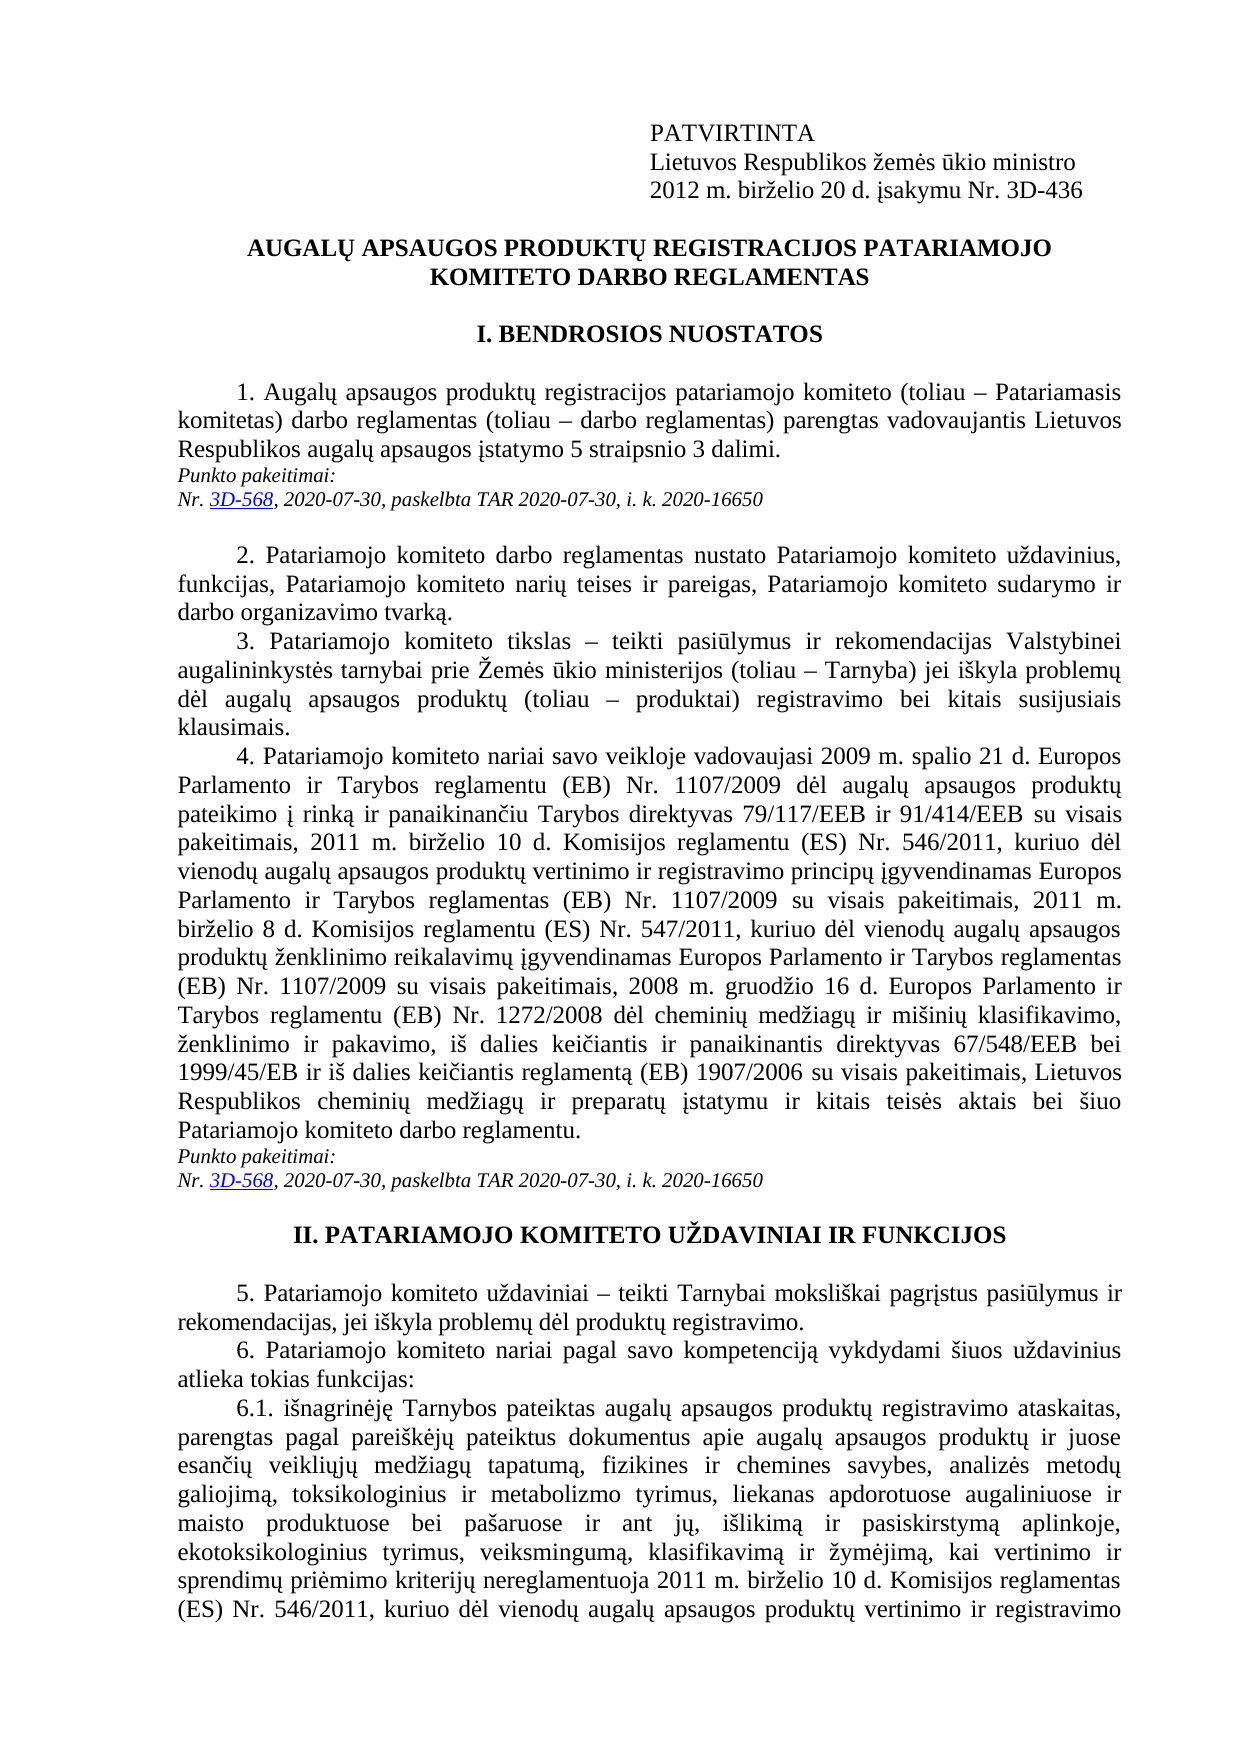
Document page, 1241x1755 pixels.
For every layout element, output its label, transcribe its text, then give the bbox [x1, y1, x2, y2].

text Punkto pakeitimai: [177, 1144, 1122, 1168]
text 3. Patariamojo komiteto tikslas – teikti pasiūlymus ir rekomendacijas Valstybinei augalininkystės tarnybai prie Žemės ūkio ministerijos (toliau – Tarnyba) jei iškyla problemų dėl augalų apsaugos produktų (toliau – produktai) registravimo bei kitais susijusiais klausimais. [177, 626, 1122, 741]
text 4. Patariamojo komiteto nariai savo veikloje vadovaujasi 2009 m. spalio 21 d. Europos Parlamento ir Tarybos reglamentu (EB) Nr. 1107/2009 dėl augalų apsaugos produktų pateikimo į rinką ir panaikinančiu Tarybos direktyvas 79/117/EEB ir 91/414/EEB su visais pakeitimais, 2011 m. birželio 10 d. Komisijos reglamentu (ES) Nr. 546/2011, kuriuo dėl vienodų augalų apsaugos produktų vertinimo ir registravimo principų įgyvendinamas Europos Parlamento ir Tarybos reglamentas (EB) Nr. 1107/2009 su visais pakeitimais, 2011 m. birželio 8 d. Komisijos reglamentu (ES) Nr. 547/2011, kuriuo dėl vienodų augalų apsaugos produktų ženklinimo reikalavimų įgyvendinamas Europos Parlamento ir Tarybos reglamentas (EB) Nr. 1107/2009 su visais pakeitimais, 2008 m. gruodžio 16 d. Europos Parlamento ir Tarybos reglamentu (EB) Nr. 1272/2008 dėl cheminių medžiagų ir mišinių klasifikavimo, ženklinimo ir pakavimo, iš dalies keičiantis ir panaikinantis direktyvas 67/548/EEB bei 1999/45/EB ir iš dalies keičiantis reglamentą (EB) 1907/2006 su visais pakeitimais, Lietuvos Respublikos cheminių medžiagų ir preparatų įstatymu ir kitais teisės aktais bei šiuo Patariamojo komiteto darbo reglamentu. [177, 741, 1122, 1144]
text 1. Augalų apsaugos produktų registracijos patariamojo komiteto (toliau – Patariamasis komitetas) darbo reglamentas (toliau – darbo reglamentas) parengtas vadovaujantis Lietuvos Respublikos augalų apsaugos įstatymo 5 straipsnio 3 dalimi. [177, 377, 1122, 463]
text II. Patariamojo KOMiteto uždaviniai IR FUNKCIJOS [177, 1221, 1122, 1249]
text Lietuvos Respublikos žemės ūkio ministro [649, 147, 1122, 176]
text Nr. 3D-568, 2020-07-30, paskelbta TAR 2020-07-30, i. k. 2020-16650 [177, 487, 1122, 511]
text AUGALŲ APSAUGOS PRODUKTŲ REGISTRACIJOS Patariamojo komiteto DARBO REGLAMENTAS [177, 233, 1122, 291]
text Nr. 3D-568, 2020-07-30, paskelbta TAR 2020-07-30, i. k. 2020-16650 [177, 1168, 1122, 1192]
text 5. Patariamojo komiteto uždaviniai – teikti Tarnybai moksliškai pagrįstus pasiūlymus ir rekomendacijas, jei iškyla problemų dėl produktų registravimo. [177, 1278, 1122, 1336]
text 2012 m. birželio 20 d. įsakymu Nr. 3D-436 [649, 176, 1122, 204]
text 2. Patariamojo komiteto darbo reglamentas nustato Patariamojo komiteto uždavinius, funkcijas, Patariamojo komiteto narių teises ir pareigas, Patariamojo komiteto sudarymo ir darbo organizavimo tvarką. [177, 540, 1122, 626]
text Punkto pakeitimai: [177, 463, 1122, 487]
text i. Bendrosios nuostatos [177, 319, 1122, 348]
text 6.1. išnagrinėję Tarnybos pateiktas augalų apsaugos produktų registravimo ataskaitas, parengtas pagal pareiškėjų pateiktus dokumentus apie augalų apsaugos produktų ir juose esančių veikliųjų medžiagų tapatumą, fizikines ir chemines savybes, analizės metodų galiojimą, toksikologinius ir metabolizmo tyrimus, liekanas apdorotuose augaliniuose ir maisto produktuose bei pašaruose ir ant jų, išlikimą ir pasiskirstymą aplinkoje, ekotoksikologinius tyrimus, veiksmingumą, klasifikavimą ir žymėjimą, kai vertinimo ir sprendimų priėmimo kriterijų nereglamentuoja 2011 m. birželio 10 d. Komisijos reglamentas (ES) Nr. 546/2011, kuriuo dėl vienodų augalų apsaugos produktų vertinimo ir registravimo [177, 1393, 1122, 1623]
text 6. Patariamojo komiteto nariai pagal savo kompetenciją vykdydami šiuos uždavinius atlieka tokias funkcijas: [177, 1336, 1122, 1393]
text PATVIRTINTA [650, 118, 1122, 147]
